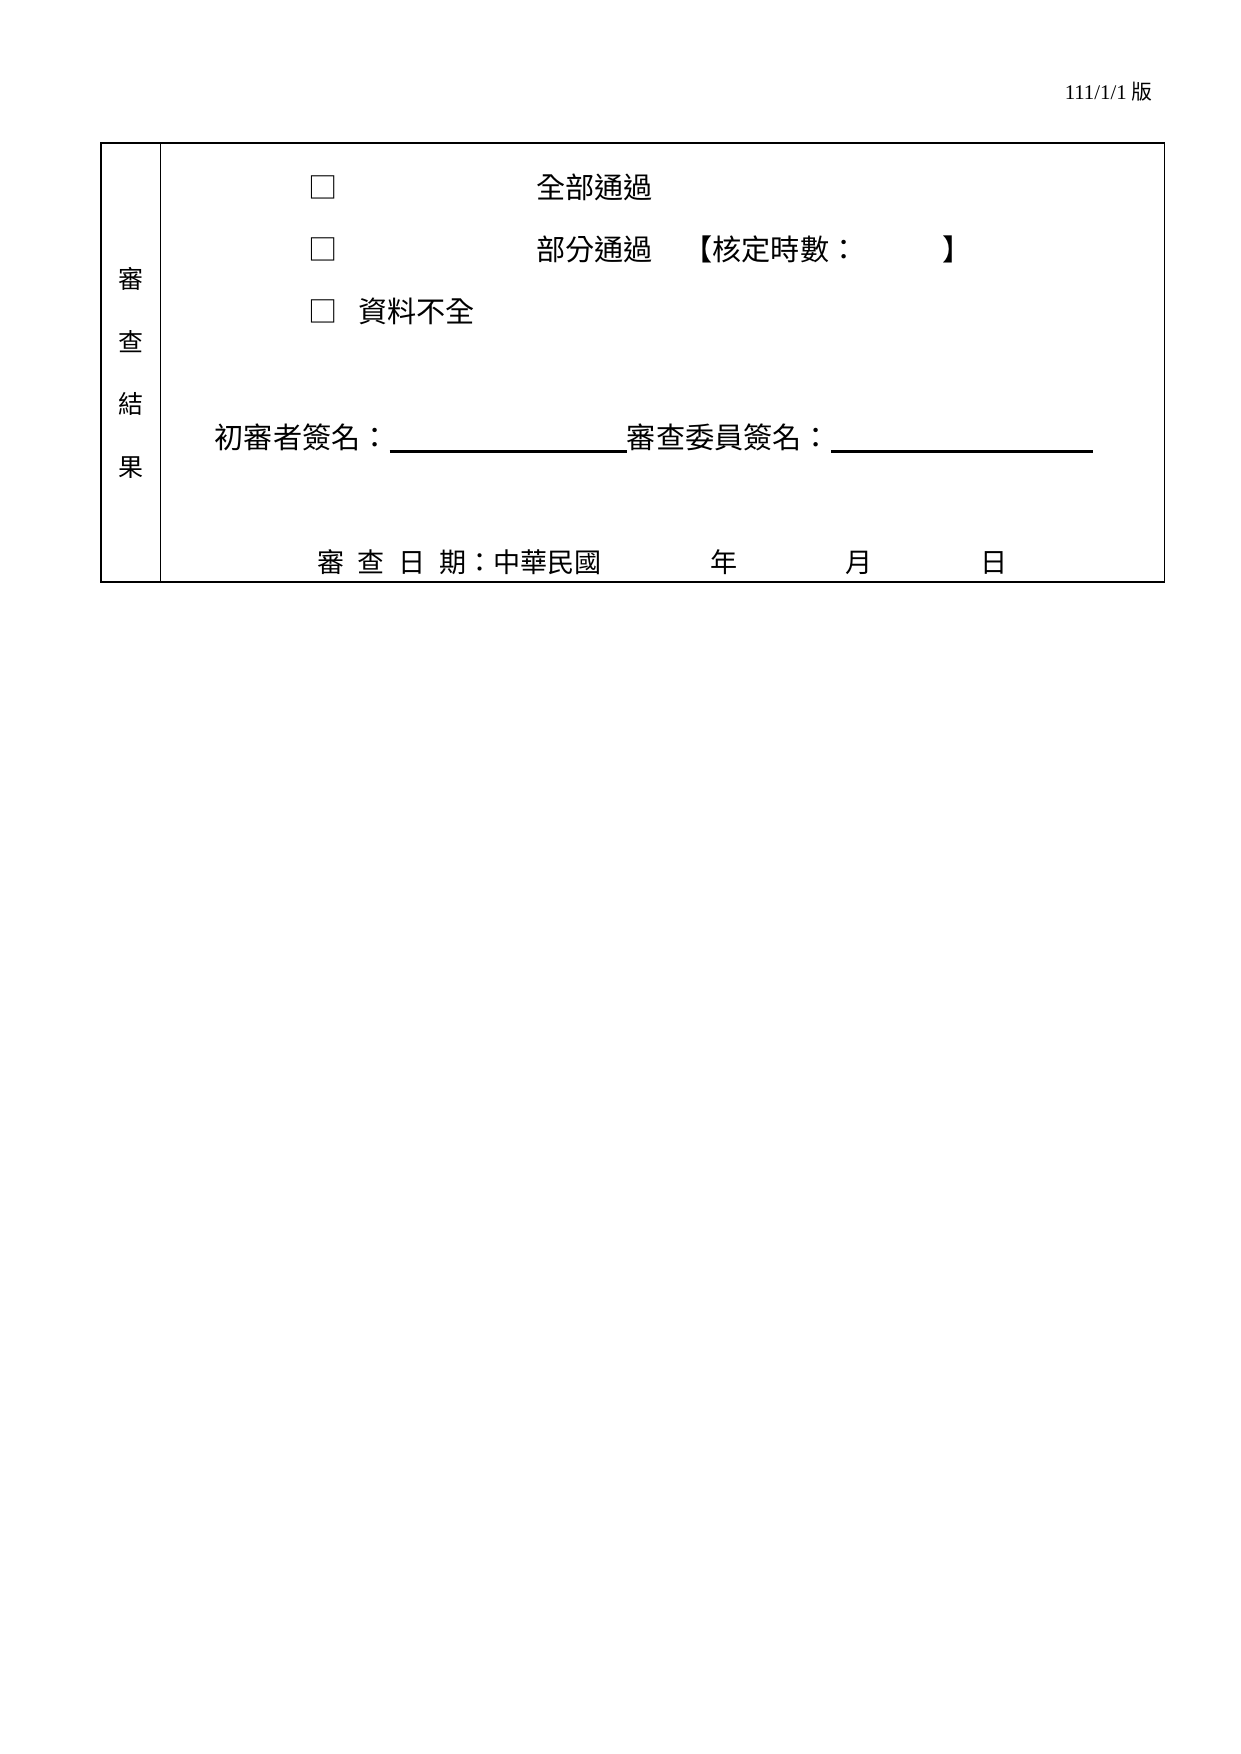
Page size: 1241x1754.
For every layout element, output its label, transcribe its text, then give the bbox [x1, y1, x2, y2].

table_cell 審 查 結 果 [102, 144, 160, 581]
table_cell 全部通過 部分通過 【核定時數： 】 資料不全 初審者簽名： 審查委員簽名： 審 查 日 期：中華民國 年 月 日 [161, 144, 1164, 581]
